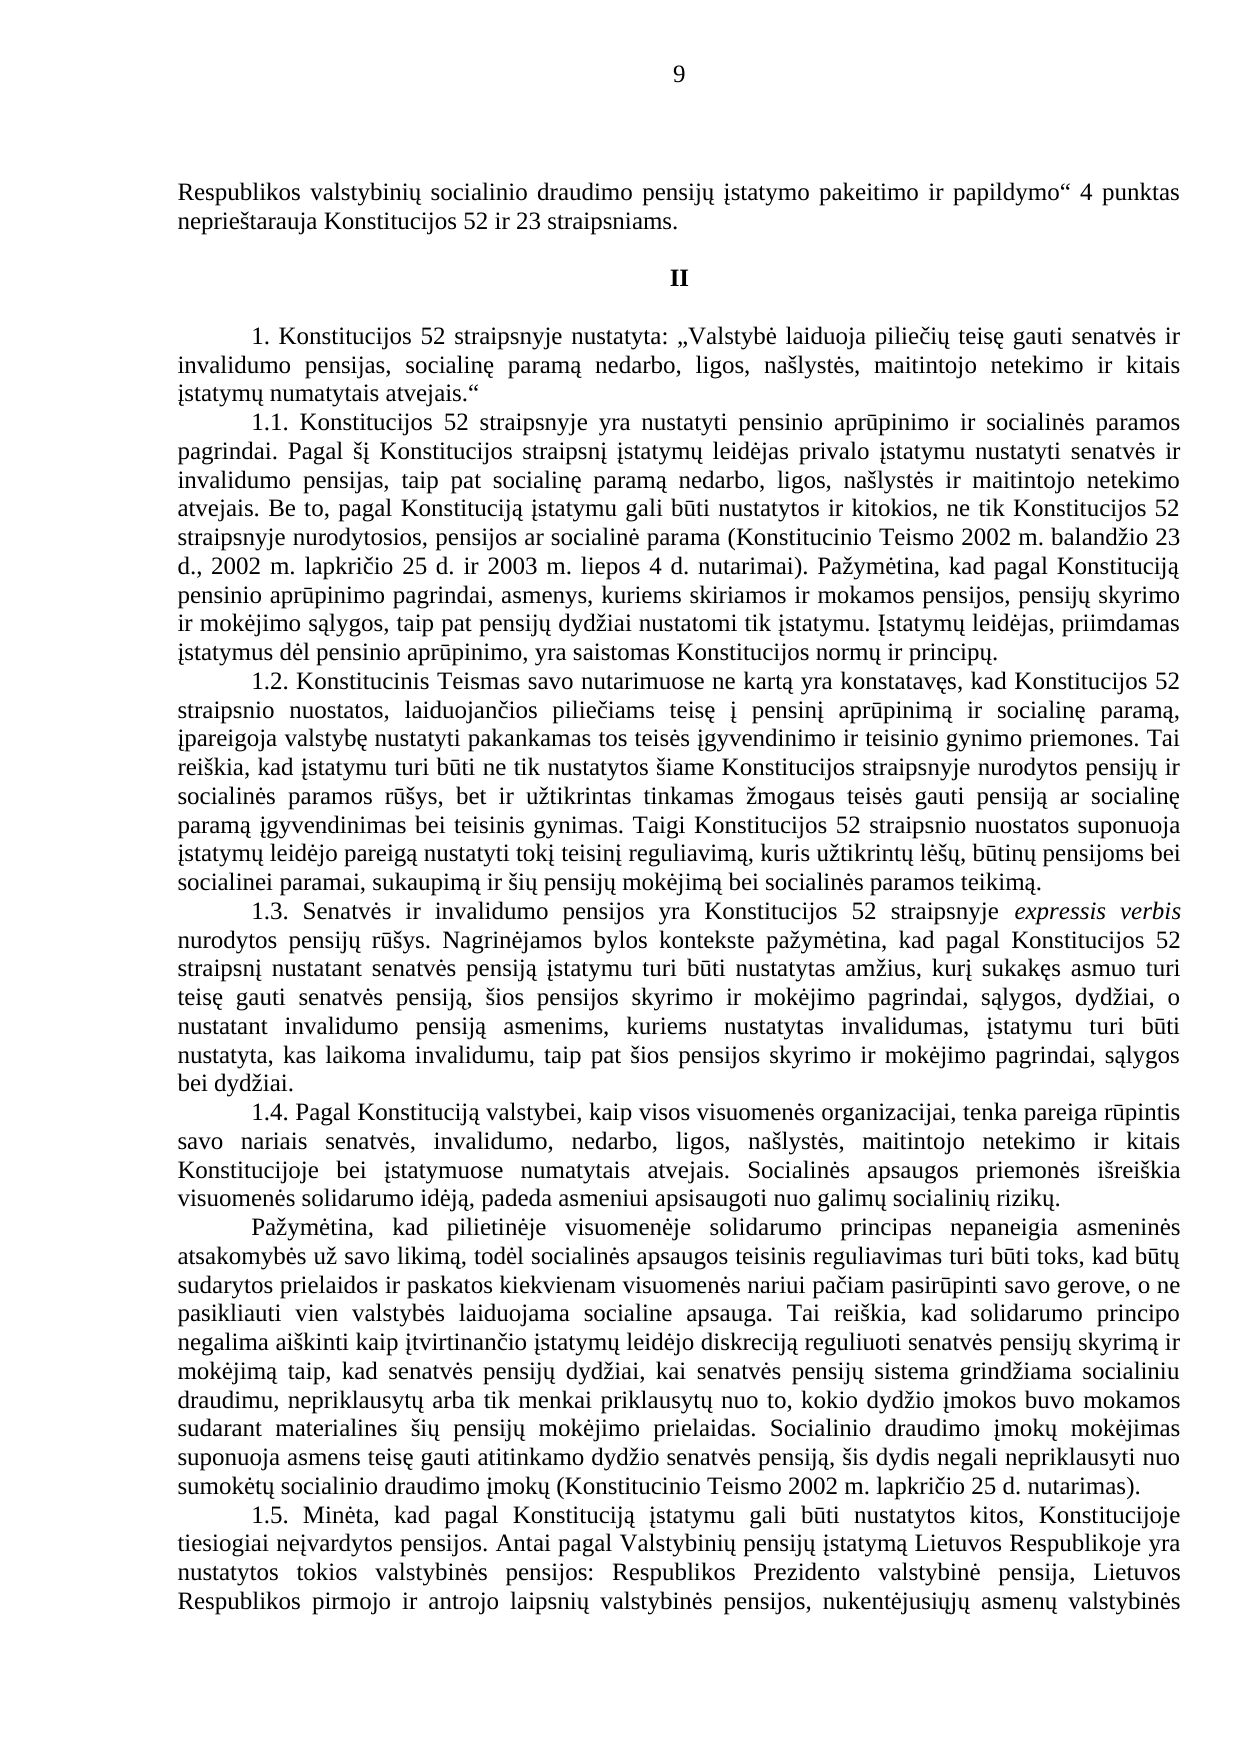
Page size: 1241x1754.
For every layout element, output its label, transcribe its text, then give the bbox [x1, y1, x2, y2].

text 1.5. Minėta, kad pagal Konstituciją įstatymu gali būti nustatytos kitos, Konstitucijoje tiesiogiai neįvardytos pensijos. Antai pagal Valstybinių pensijų įstatymą Lietuvos Respublikoje yra nustatytos tokios valstybinės pensijos: Respublikos Prezidento valstybinė pensija, Lietuvos Respublikos pirmojo ir antrojo laipsnių valstybinės pensijos, nukentėjusiųjų asmenų valstybinės [177, 1500, 1181, 1615]
text Respublikos valstybinių socialinio draudimo pensijų įstatymo pakeitimo ir papildymo“ 4 punktas neprieštarauja Konstitucijos 52 ir 23 straipsniams. [177, 177, 1181, 235]
text Pažymėtina, kad pilietinėje visuomenėje solidarumo principas nepaneigia asmeninės atsakomybės už savo likimą, todėl socialinės apsaugos teisinis reguliavimas turi būti toks, kad būtų sudarytos prielaidos ir paskatos kiekvienam visuomenės nariui pačiam pasirūpinti savo gerove, o ne pasikliauti vien valstybės laiduojama socialine apsauga. Tai reiškia, kad solidarumo principo negalima aiškinti kaip įtvirtinančio įstatymų leidėjo diskreciją reguliuoti senatvės pensijų skyrimą ir mokėjimą taip, kad senatvės pensijų dydžiai, kai senatvės pensijų sistema grindžiama socialiniu draudimu, nepriklausytų arba tik menkai priklausytų nuo to, kokio dydžio įmokos buvo mokamos sudarant materialines šių pensijų mokėjimo prielaidas. Socialinio draudimo įmokų mokėjimas suponuoja asmens teisę gauti atitinkamo dydžio senatvės pensiją, šis dydis negali nepriklausyti nuo sumokėtų socialinio draudimo įmokų (Konstitucinio Teismo 2002 m. lapkričio 25 d. nutarimas). [177, 1212, 1181, 1500]
text 1. Konstitucijos 52 straipsnyje nustatyta: „Valstybė laiduoja piliečių teisę gauti senatvės ir invalidumo pensijas, socialinę paramą nedarbo, ligos, našlystės, maitintojo netekimo ir kitais įstatymų numatytais atvejais.“ [177, 321, 1181, 407]
text 1.1. Konstitucijos 52 straipsnyje yra nustatyti pensinio aprūpinimo ir socialinės paramos pagrindai. Pagal šį Konstitucijos straipsnį įstatymų leidėjas privalo įstatymu nustatyti senatvės ir invalidumo pensijas, taip pat socialinę paramą nedarbo, ligos, našlystės ir maitintojo netekimo atvejais. Be to, pagal Konstituciją įstatymu gali būti nustatytos ir kitokios, ne tik Konstitucijos 52 straipsnyje nurodytosios, pensijos ar socialinė parama (Konstitucinio Teismo 2002 m. balandžio 23 d., 2002 m. lapkričio 25 d. ir 2003 m. liepos 4 d. nutarimai). Pažymėtina, kad pagal Konstituciją pensinio aprūpinimo pagrindai, asmenys, kuriems skiriamos ir mokamos pensijos, pensijų skyrimo ir mokėjimo sąlygos, taip pat pensijų dydžiai nustatomi tik įstatymu. Įstatymų leidėjas, priimdamas įstatymus dėl pensinio aprūpinimo, yra saistomas Konstitucijos normų ir principų. [177, 407, 1181, 666]
text II [177, 263, 1181, 292]
text 1.3. Senatvės ir invalidumo pensijos yra Konstitucijos 52 straipsnyje expressis verbis nurodytos pensijų rūšys. Nagrinėjamos bylos kontekste pažymėtina, kad pagal Konstitucijos 52 straipsnį nustatant senatvės pensiją įstatymu turi būti nustatytas amžius, kurį sukakęs asmuo turi teisę gauti senatvės pensiją, šios pensijos skyrimo ir mokėjimo pagrindai, sąlygos, dydžiai, o nustatant invalidumo pensiją asmenims, kuriems nustatytas invalidumas, įstatymu turi būti nustatyta, kas laikoma invalidumu, taip pat šios pensijos skyrimo ir mokėjimo pagrindai, sąlygos bei dydžiai. [177, 896, 1181, 1097]
text 1.4. Pagal Konstituciją valstybei, kaip visos visuomenės organizacijai, tenka pareiga rūpintis savo nariais senatvės, invalidumo, nedarbo, ligos, našlystės, maitintojo netekimo ir kitais Konstitucijoje bei įstatymuose numatytais atvejais. Socialinės apsaugos priemonės išreiškia visuomenės solidarumo idėją, padeda asmeniui apsisaugoti nuo galimų socialinių rizikų. [177, 1097, 1181, 1212]
text 1.2. Konstitucinis Teismas savo nutarimuose ne kartą yra konstatavęs, kad Konstitucijos 52 straipsnio nuostatos, laiduojančios piliečiams teisę į pensinį aprūpinimą ir socialinę paramą, įpareigoja valstybę nustatyti pakankamas tos teisės įgyvendinimo ir teisinio gynimo priemones. Tai reiškia, kad įstatymu turi būti ne tik nustatytos šiame Konstitucijos straipsnyje nurodytos pensijų ir socialinės paramos rūšys, bet ir užtikrintas tinkamas žmogaus teisės gauti pensiją ar socialinę paramą įgyvendinimas bei teisinis gynimas. Taigi Konstitucijos 52 straipsnio nuostatos suponuoja įstatymų leidėjo pareigą nustatyti tokį teisinį reguliavimą, kuris užtikrintų lėšų, būtinų pensijoms bei socialinei paramai, sukaupimą ir šių pensijų mokėjimą bei socialinės paramos teikimą. [177, 666, 1181, 896]
